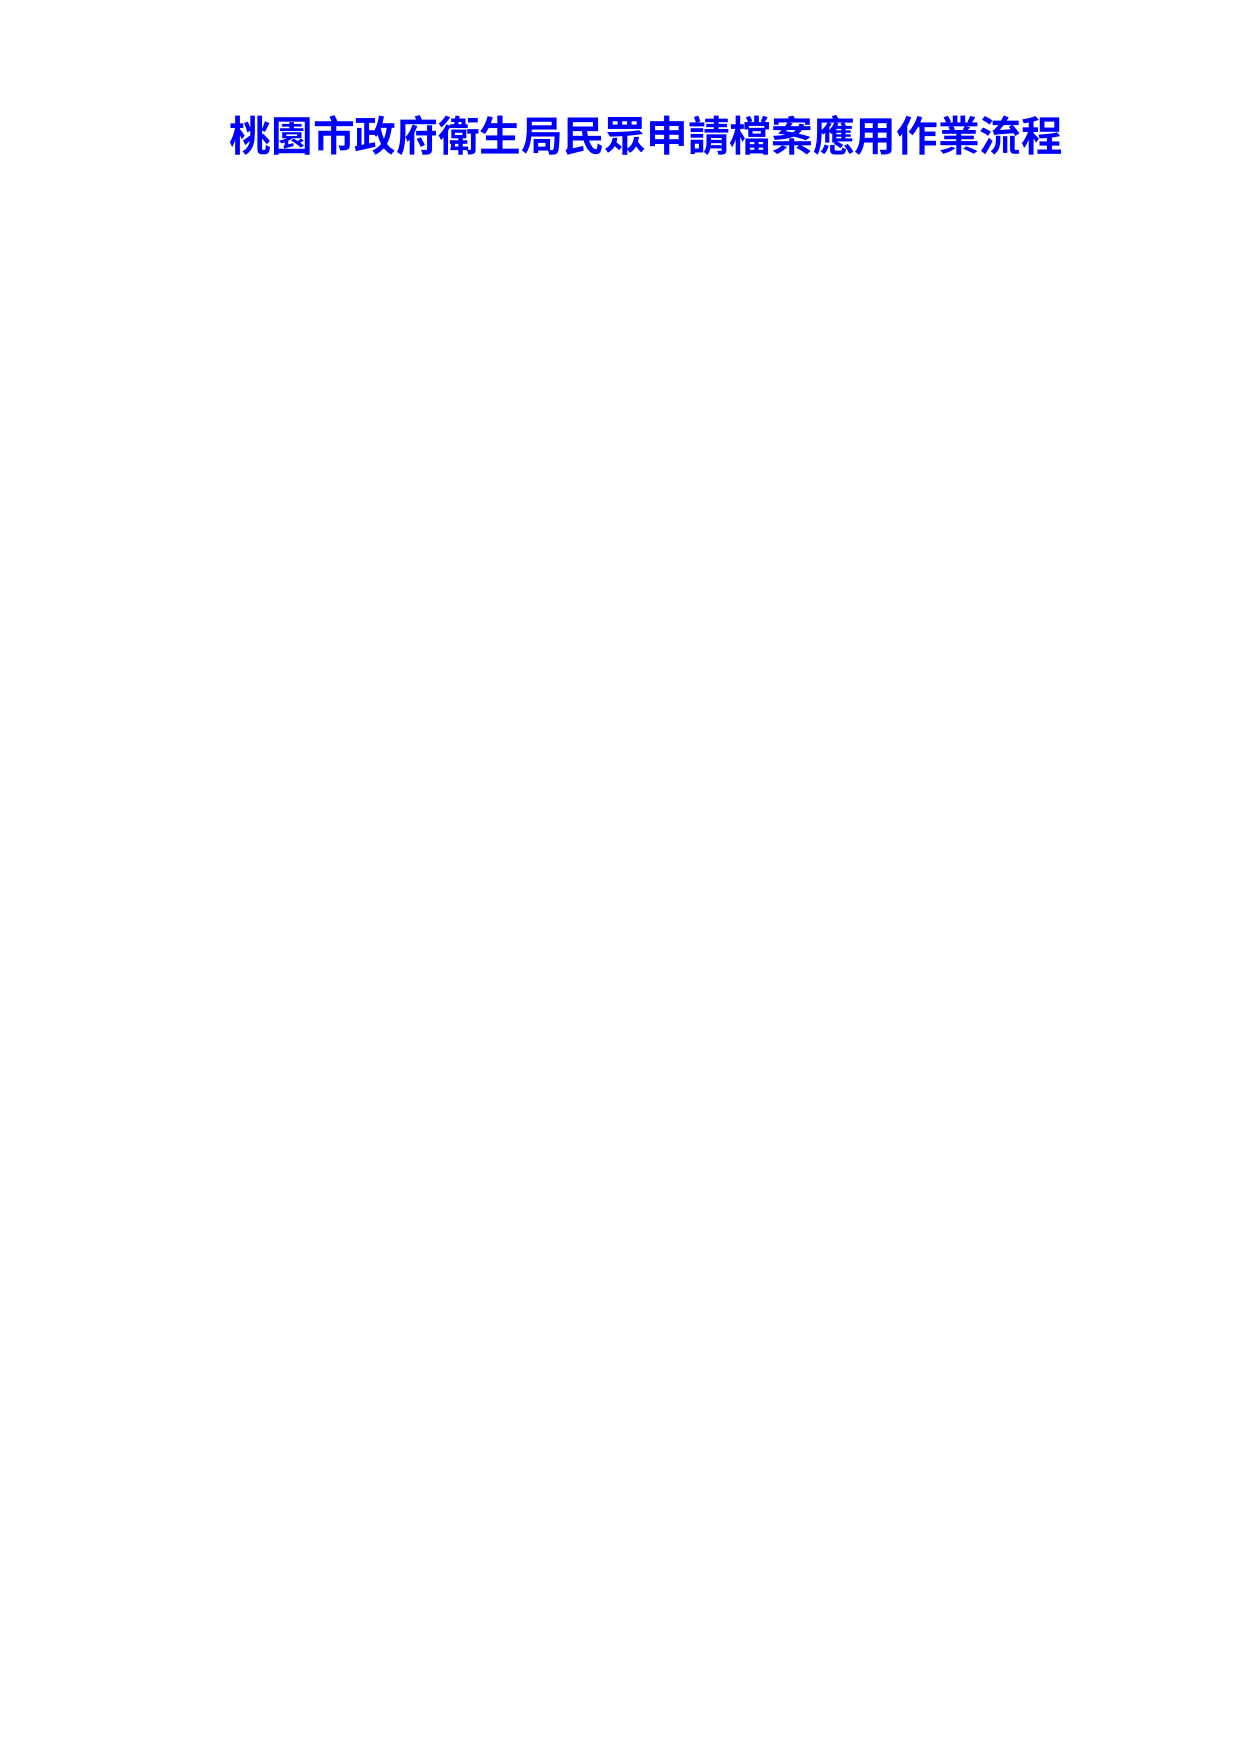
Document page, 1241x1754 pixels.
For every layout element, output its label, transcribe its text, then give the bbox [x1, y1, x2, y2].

text 桃園市政府衛生局民眾申請檔案應用作業流程 [0, 89, 1240, 164]
